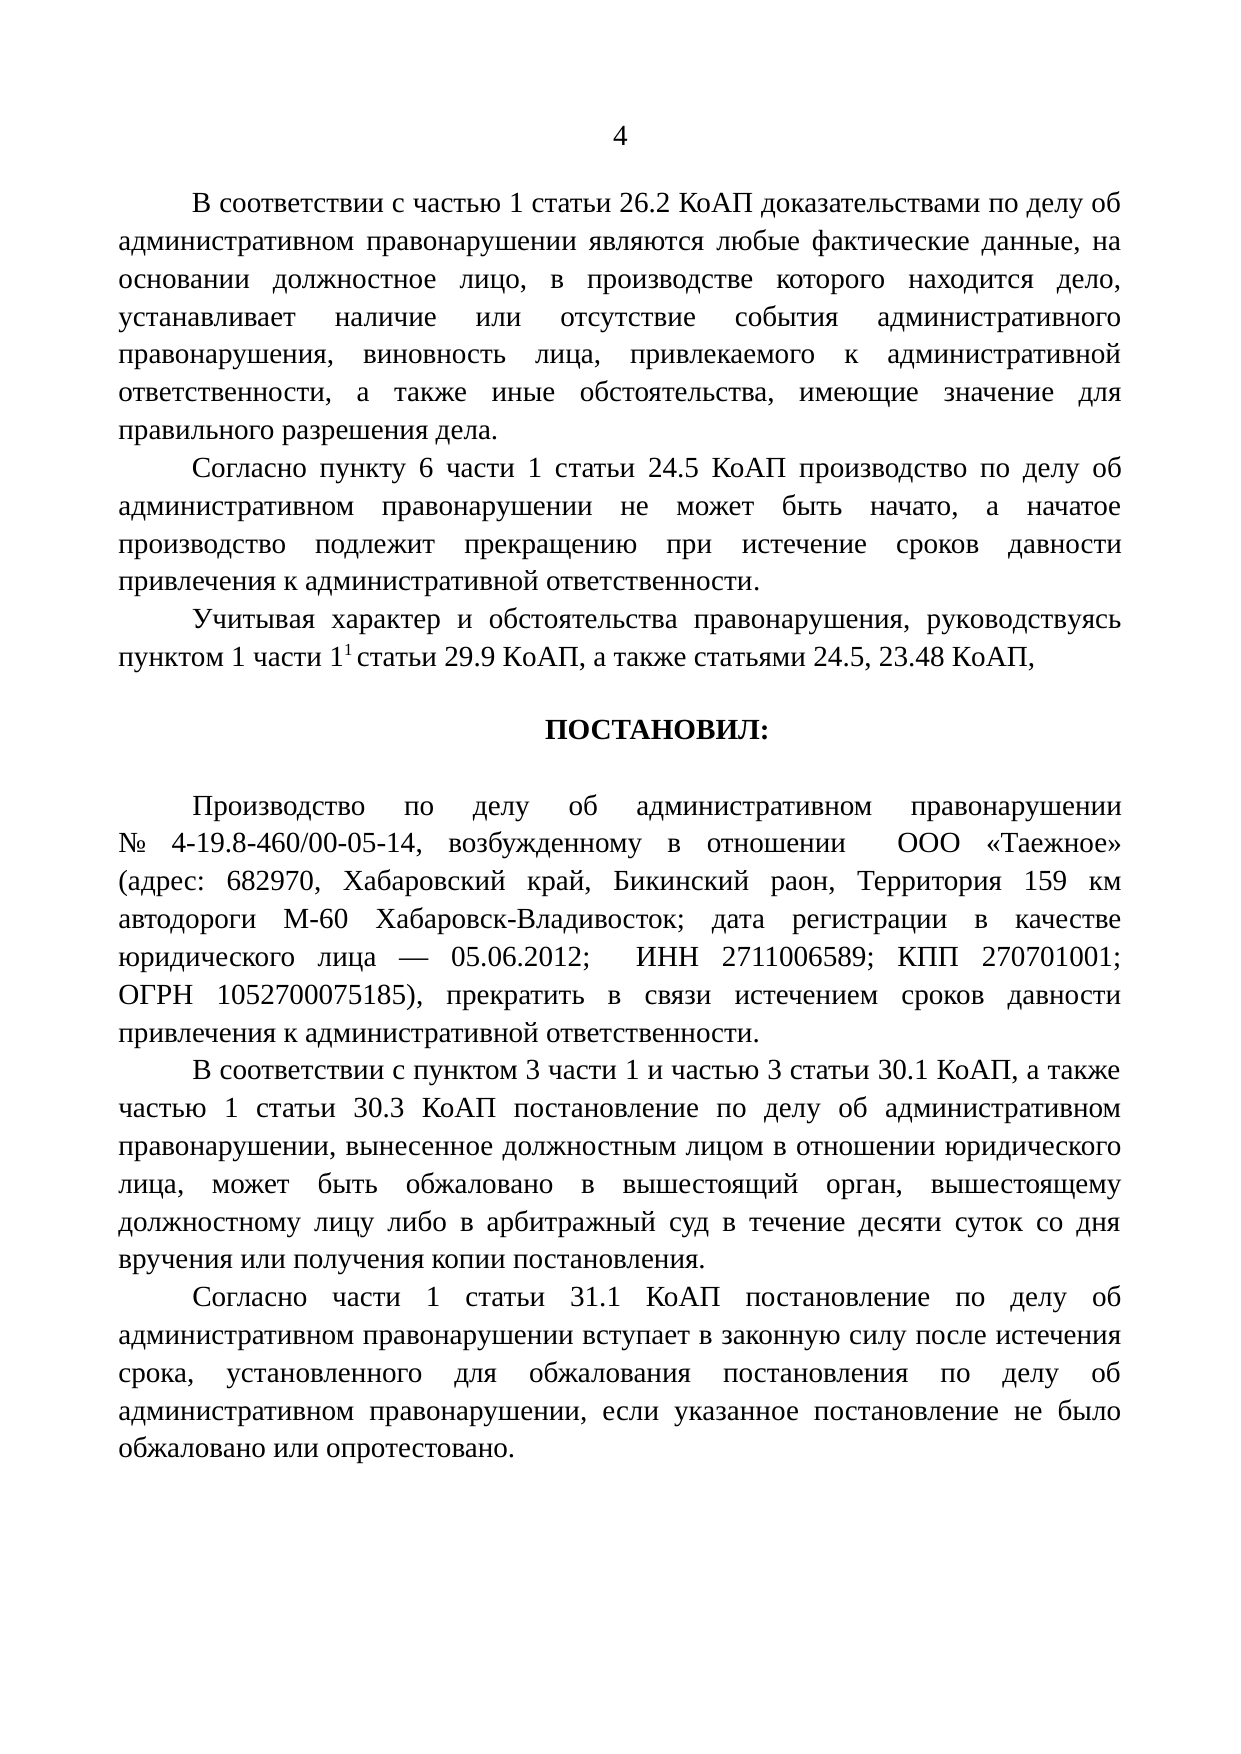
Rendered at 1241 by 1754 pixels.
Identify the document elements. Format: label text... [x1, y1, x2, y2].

text В соответствии с пунктом 3 части 1 и частью 3 статьи 30.1 КоАП, а также частью 1 статьи 30.3 КоАП постановление по делу об административном правонарушении, вынесенное должностным лицом в отношении юридического лица, может быть обжаловано в вышестоящий орган, вышестоящему должностному лицу либо в арбитражный суд в течение десяти суток со дня вручения или получения копии постановления. [118, 1048, 1122, 1275]
text Согласно части 1 статьи 31.1 КоАП постановление по делу об административном правонарушении вступает в законную силу после истечения срока, установленного для обжалования постановления по делу об административном правонарушении, если указанное постановление не было обжаловано или опротестовано. [118, 1275, 1122, 1464]
text Согласно пункту 6 части 1 статьи 24.5 КоАП производство по делу об административном правонарушении не может быть начато, а начатое производство подлежит прекращению при истечение сроков давности привлечения к административной ответственности. [118, 446, 1122, 597]
text В соответствии с частью 1 статьи 26.2 КоАП доказательствами по делу об административном правонарушении являются любые фактические данные, на основании должностное лицо, в производстве которого находится дело, устанавливает наличие или отсутствие события административного правонарушения, виновность лица, привлекаемого к административной ответственности, а также иные обстоятельства, имеющие значение для правильного разрешения дела. [118, 181, 1122, 446]
text Производство по делу об административном правонарушении № 4-19.8-460/00-05-14, возбужденному в отношении ООО «Таежное» (адрес: 682970, Хабаровский край, Бикинский раон, Территория 159 км автодороги М-60 Хабаровск-Владивосток; дата регистрации в качестве юридического лица — 05.06.2012; ИНН 2711006589; КПП 270701001; ОГРН 1052700075185), прекратить в связи истечением сроков давности привлечения к административной ответственности. [118, 783, 1122, 1048]
text Учитывая характер и обстоятельства правонарушения, руководствуясь пунктом 1 части 11 статьи 29.9 КоАП, а также статьями 24.5, 23.48 КоАП, [118, 597, 1122, 673]
text ПОСТАНОВИЛ: [118, 708, 1122, 746]
